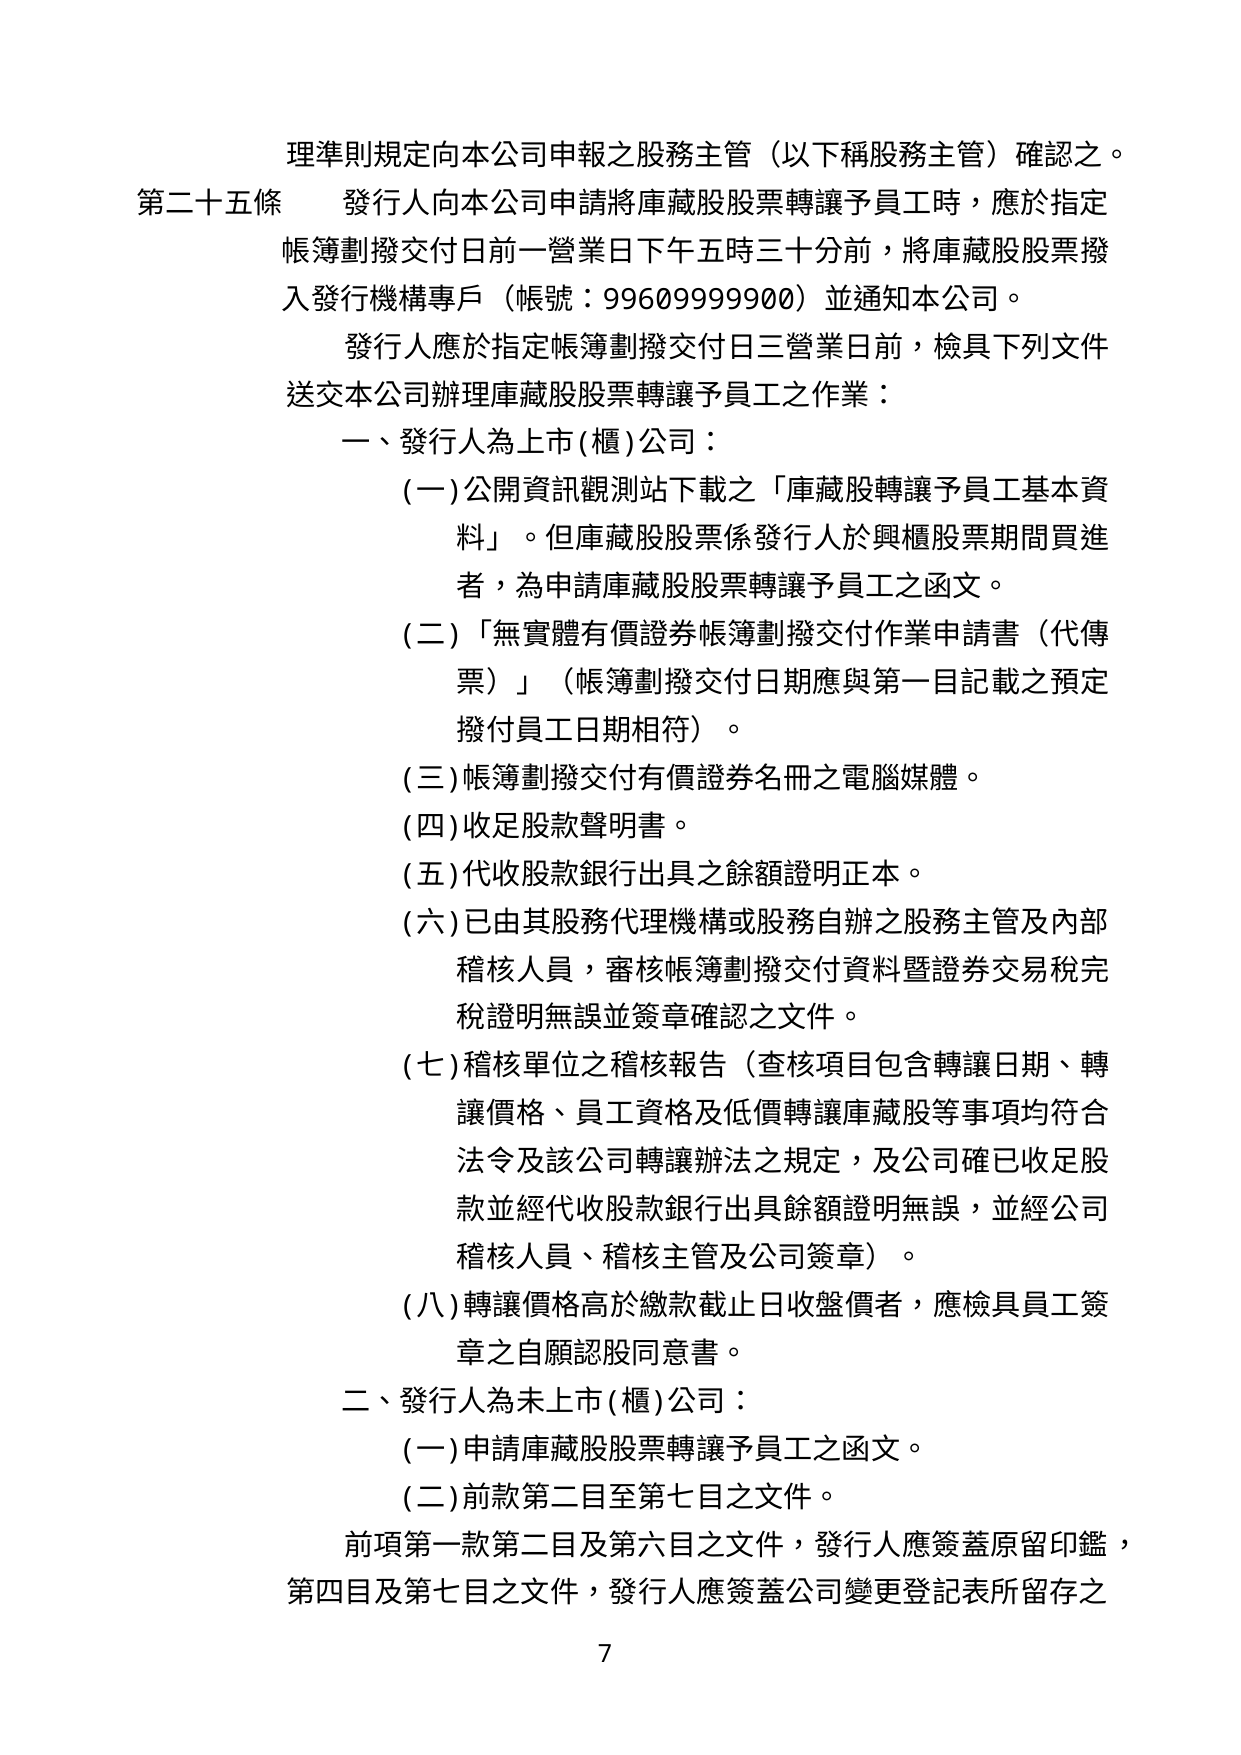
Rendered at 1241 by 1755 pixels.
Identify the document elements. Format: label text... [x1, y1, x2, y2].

text 二、發行人為未上市(櫃)公司： [341, 1373, 1110, 1421]
text (一)公開資訊觀測站下載之「庫藏股轉讓予員工基本資料」。但庫藏股股票係發行人於興櫃股票期間買進者，為申請庫藏股股票轉讓予員工之函文。 [398, 462, 1110, 606]
text (一)申請庫藏股股票轉讓予員工之函文。 [398, 1421, 1110, 1469]
text (二)前款第二目至第七目之文件。 [398, 1469, 1110, 1517]
text 發行人應於指定帳簿劃撥交付日三營業日前，檢具下列文件送交本公司辦理庫藏股股票轉讓予員工之作業： [286, 319, 1110, 414]
text (四)收足股款聲明書。 [398, 798, 1110, 846]
text (六)已由其股務代理機構或股務自辦之股務主管及內部稽核人員，審核帳簿劃撥交付資料暨證券交易稅完稅證明無誤並簽章確認之文件。 [398, 894, 1110, 1037]
text (三)帳簿劃撥交付有價證券名冊之電腦媒體。 [398, 750, 1110, 798]
text 發行人辦理首次全面無實體登錄暨帳簿劃撥交付、無償配股或有償認股之帳簿劃撥交付作業者，所檢具第一項帳簿劃撥交付有價證券名冊之電腦媒體，應經第七條內部稽核人員或依股務處理準則規定向本公司申報之股務主管（以下稱股務主管）確認之。 [286, 127, 1110, 175]
text 前項第一款第二目及第六目之文件，發行人應簽蓋原留印鑑，第四目及第七目之文件，發行人應簽蓋公司變更登記表所留存之公司章及負責人章。 [286, 1517, 1110, 1612]
text (八)轉讓價格高於繳款截止日收盤價者，應檢具員工簽章之自願認股同意書。 [398, 1277, 1110, 1373]
text (五)代收股款銀行出具之餘額證明正本。 [398, 846, 1110, 894]
text 一、發行人為上市(櫃)公司： [341, 414, 1110, 462]
text 第二十五條 發行人向本公司申請將庫藏股股票轉讓予員工時，應於指定帳簿劃撥交付日前一營業日下午五時三十分前，將庫藏股股票撥入發行機構專戶（帳號：99609999900）並通知本公司。 [136, 175, 1110, 319]
text (七)稽核單位之稽核報告（查核項目包含轉讓日期、轉讓價格、員工資格及低價轉讓庫藏股等事項均符合法令及該公司轉讓辦法之規定，及公司確已收足股款並經代收股款銀行出具餘額證明無誤，並經公司稽核人員、稽核主管及公司簽章）。 [398, 1037, 1110, 1277]
text (二)「無實體有價證券帳簿劃撥交付作業申請書（代傳票）」（帳簿劃撥交付日期應與第一目記載之預定撥付員工日期相符）。 [398, 606, 1110, 750]
